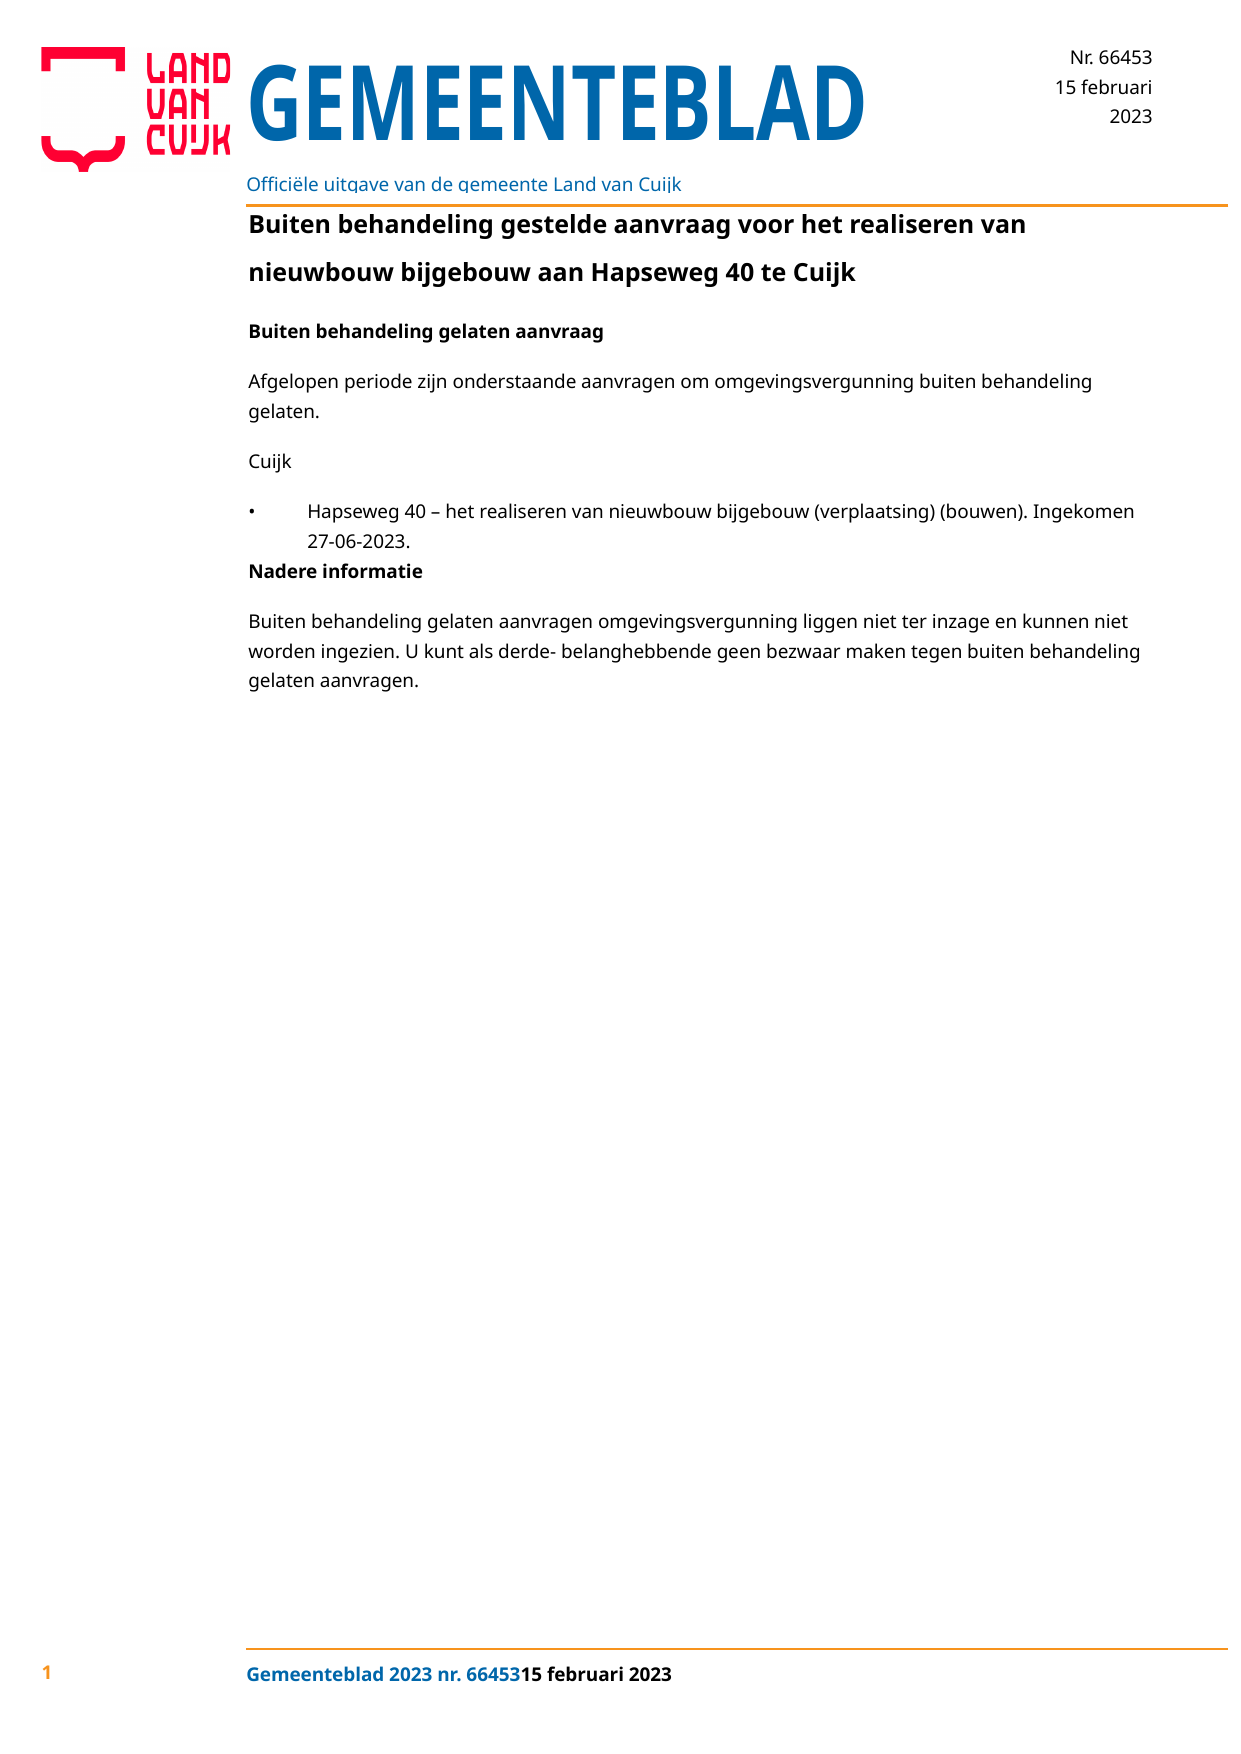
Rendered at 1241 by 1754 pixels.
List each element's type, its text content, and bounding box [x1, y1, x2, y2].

picture [41, 47, 231, 172]
text Cuijk [248, 448, 1152, 474]
list Hapseweg 40 – het realiseren van nieuwbouw bijgebouw (verplaatsing) (bouwen). Ingekomen 27-06-2023. [248, 499, 1152, 554]
text Buiten behandeling gestelde aanvraag voor het realiseren van nieuwbouw bijgebouw aan Hapseweg 40 te Cuijk [248, 207, 1152, 288]
text Buiten behandeling gelaten aanvraag [248, 318, 1152, 344]
text Nadere informatie [248, 558, 1152, 584]
text Buiten behandeling gelaten aanvragen omgevingsvergunning liggen niet ter inzage en kunnen niet worden ingezien. U kunt als derde- belanghebbende geen bezwaar maken tegen buiten behandeling gelaten aanvragen. [248, 608, 1152, 693]
text Afgelopen periode zijn onderstaande aanvragen om omgevingsvergunning buiten behandeling gelaten. [248, 368, 1152, 424]
